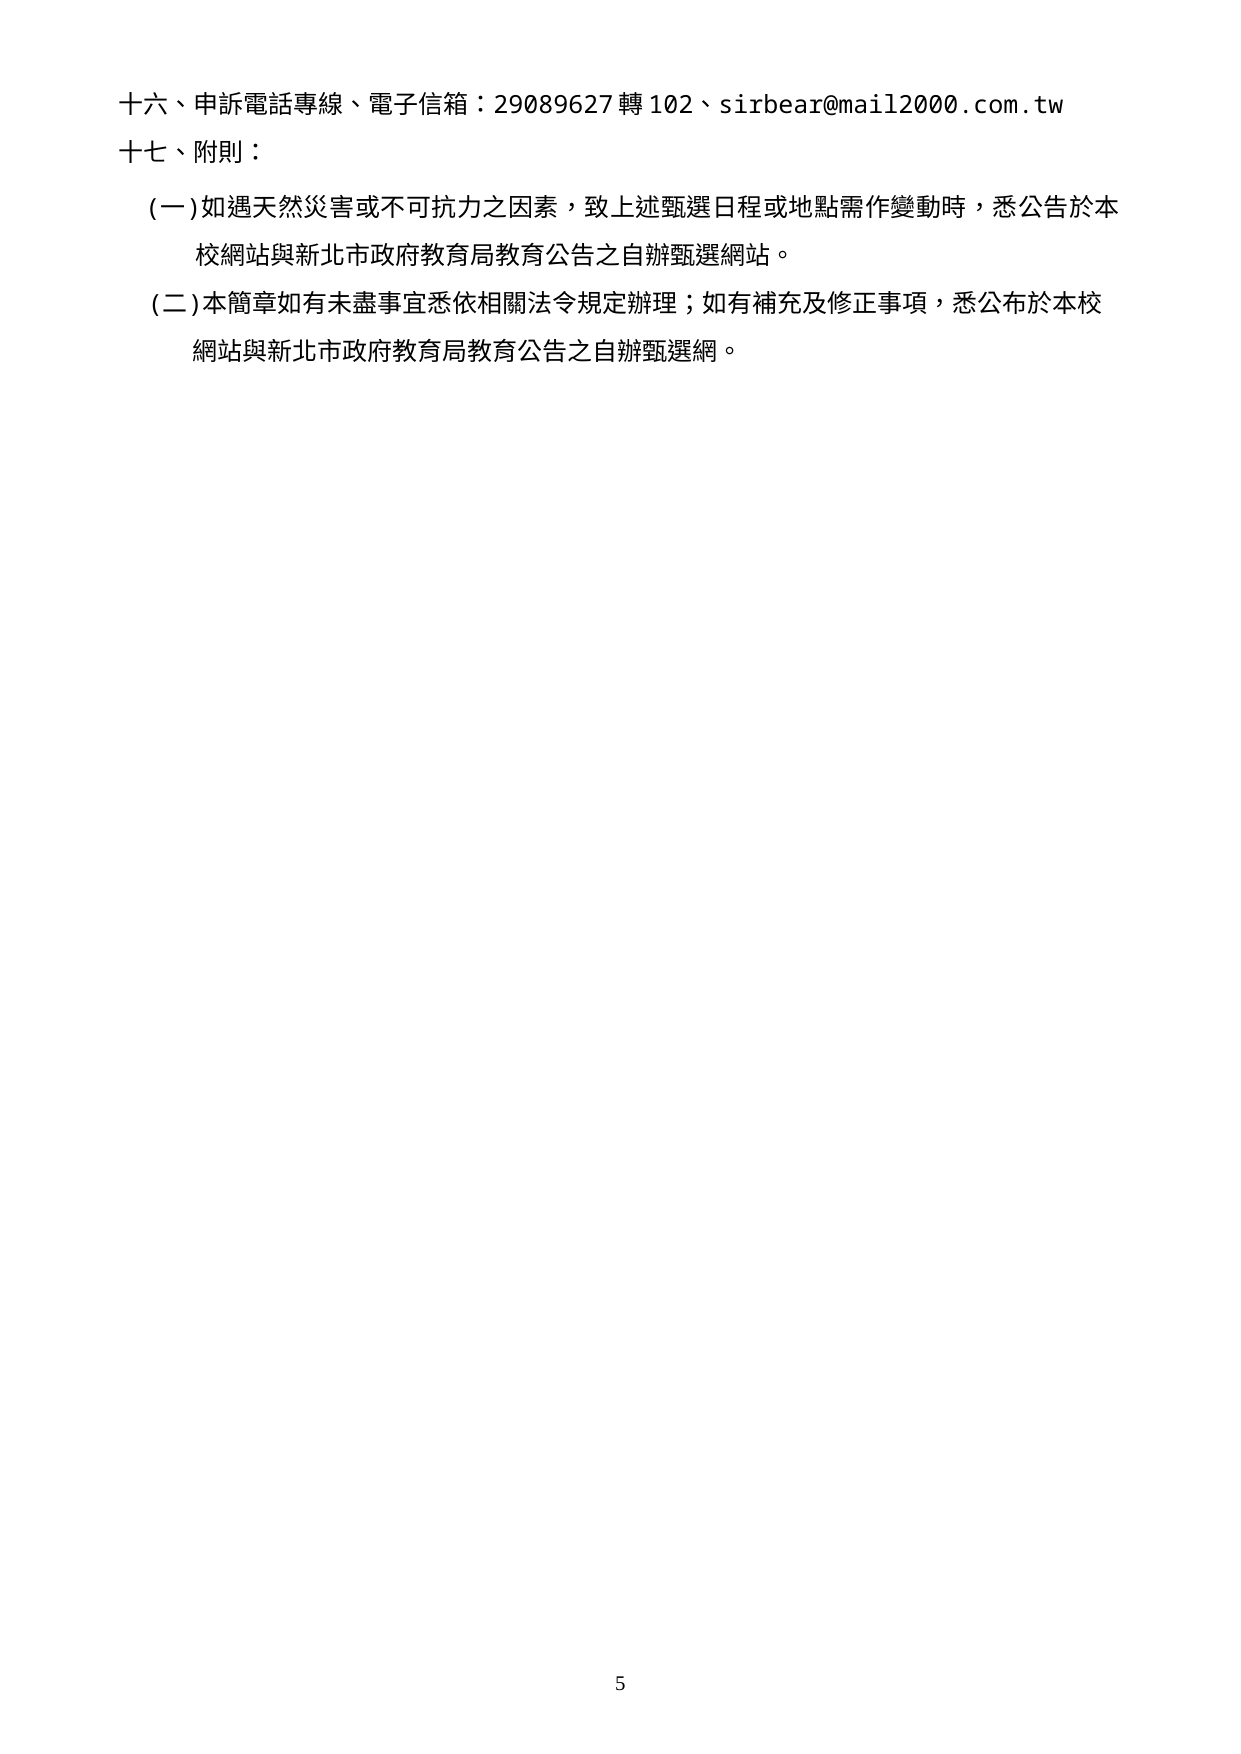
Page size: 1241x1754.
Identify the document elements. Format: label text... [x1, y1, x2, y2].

text 十七、附則： [118, 123, 1122, 171]
text (二)本簡章如有未盡事宜悉依相關法令規定辦理；如有補充及修正事項，悉公布於本校網站與新北市政府教育局教育公告之自辦甄選網。 [148, 274, 1122, 370]
text (一)如遇天然災害或不可抗力之因素，致上述甄選日程或地點需作變動時，悉公告於本校網站與新北市政府教育局教育公告之自辦甄選網站。 [145, 178, 1122, 274]
text 十六、申訴電話專線、電子信箱：29089627轉102、sirbear@mail2000.com.tw [118, 75, 1122, 123]
